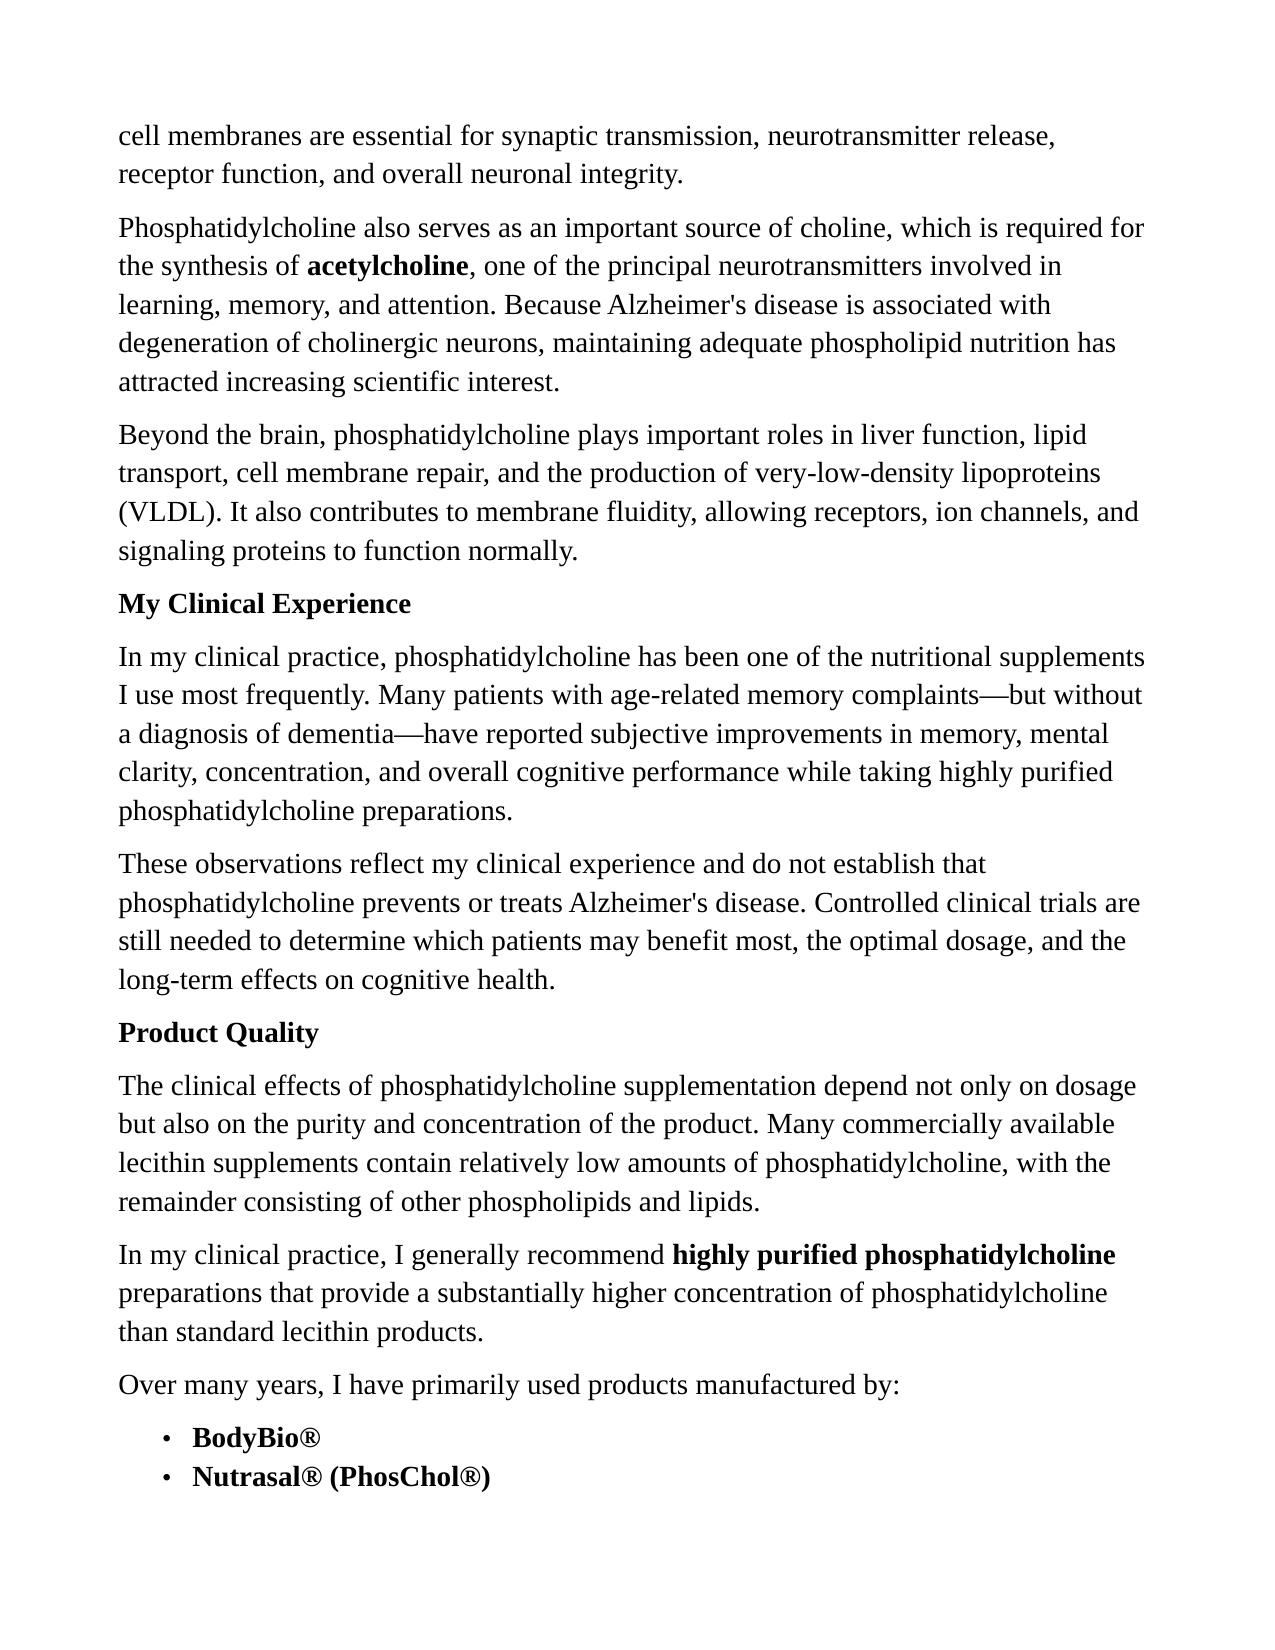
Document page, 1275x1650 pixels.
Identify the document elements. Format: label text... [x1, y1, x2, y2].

text The clinical effects of phosphatidylcholine supplementation depend not only on dosage but also on the purity and concentration of the product. Many commercially available lecithin supplements contain relatively low amounts of phosphatidylcholine, with the remainder consisting of other phospholipids and lipids. [118, 1068, 1157, 1217]
list Nutrasal® (PhosChol®) [162, 1459, 1157, 1492]
text cell membranes are essential for synaptic transmission, neurotransmitter release, receptor function, and overall neuronal integrity. [118, 118, 1157, 190]
text Beyond the brain, phosphatidylcholine plays important roles in liver function, lipid transport, cell membrane repair, and the production of very-low-density lipoproteins (VLDL). It also contributes to membrane fluidity, allowing receptors, ion channels, and signaling proteins to function normally. [118, 417, 1157, 566]
text Phosphatidylcholine also serves as an important source of choline, which is required for the synthesis of acetylcholine, one of the principal neurotransmitters involved in learning, memory, and attention. Because Alzheimer's disease is associated with degeneration of cholinergic neurons, maintaining adequate phospholipid nutrition has attracted increasing scientific interest. [118, 210, 1157, 397]
subtitle My Clinical Experience [118, 586, 1157, 619]
text In my clinical practice, I generally recommend highly purified phosphatidylcholine preparations that provide a substantially higher concentration of phosphatidylcholine than standard lecithin products. [118, 1237, 1157, 1347]
subtitle Product Quality [118, 1015, 1157, 1048]
text These observations reflect my clinical experience and do not establish that phosphatidylcholine prevents or treats Alzheimer's disease. Controlled clinical trials are still needed to determine which patients may benefit most, the optimal dosage, and the long-term effects on cognitive health. [118, 846, 1157, 995]
list BodyBio® [162, 1420, 1157, 1454]
text In my clinical practice, phosphatidylcholine has been one of the nutritional supplements I use most frequently. Many patients with age-related memory complaints—but without a diagnosis of dementia—have reported subjective improvements in memory, mental clarity, concentration, and overall cognitive performance while taking highly purified phosphatidylcholine preparations. [118, 639, 1157, 827]
text Over many years, I have primarily used products manufactured by: [118, 1367, 1157, 1401]
